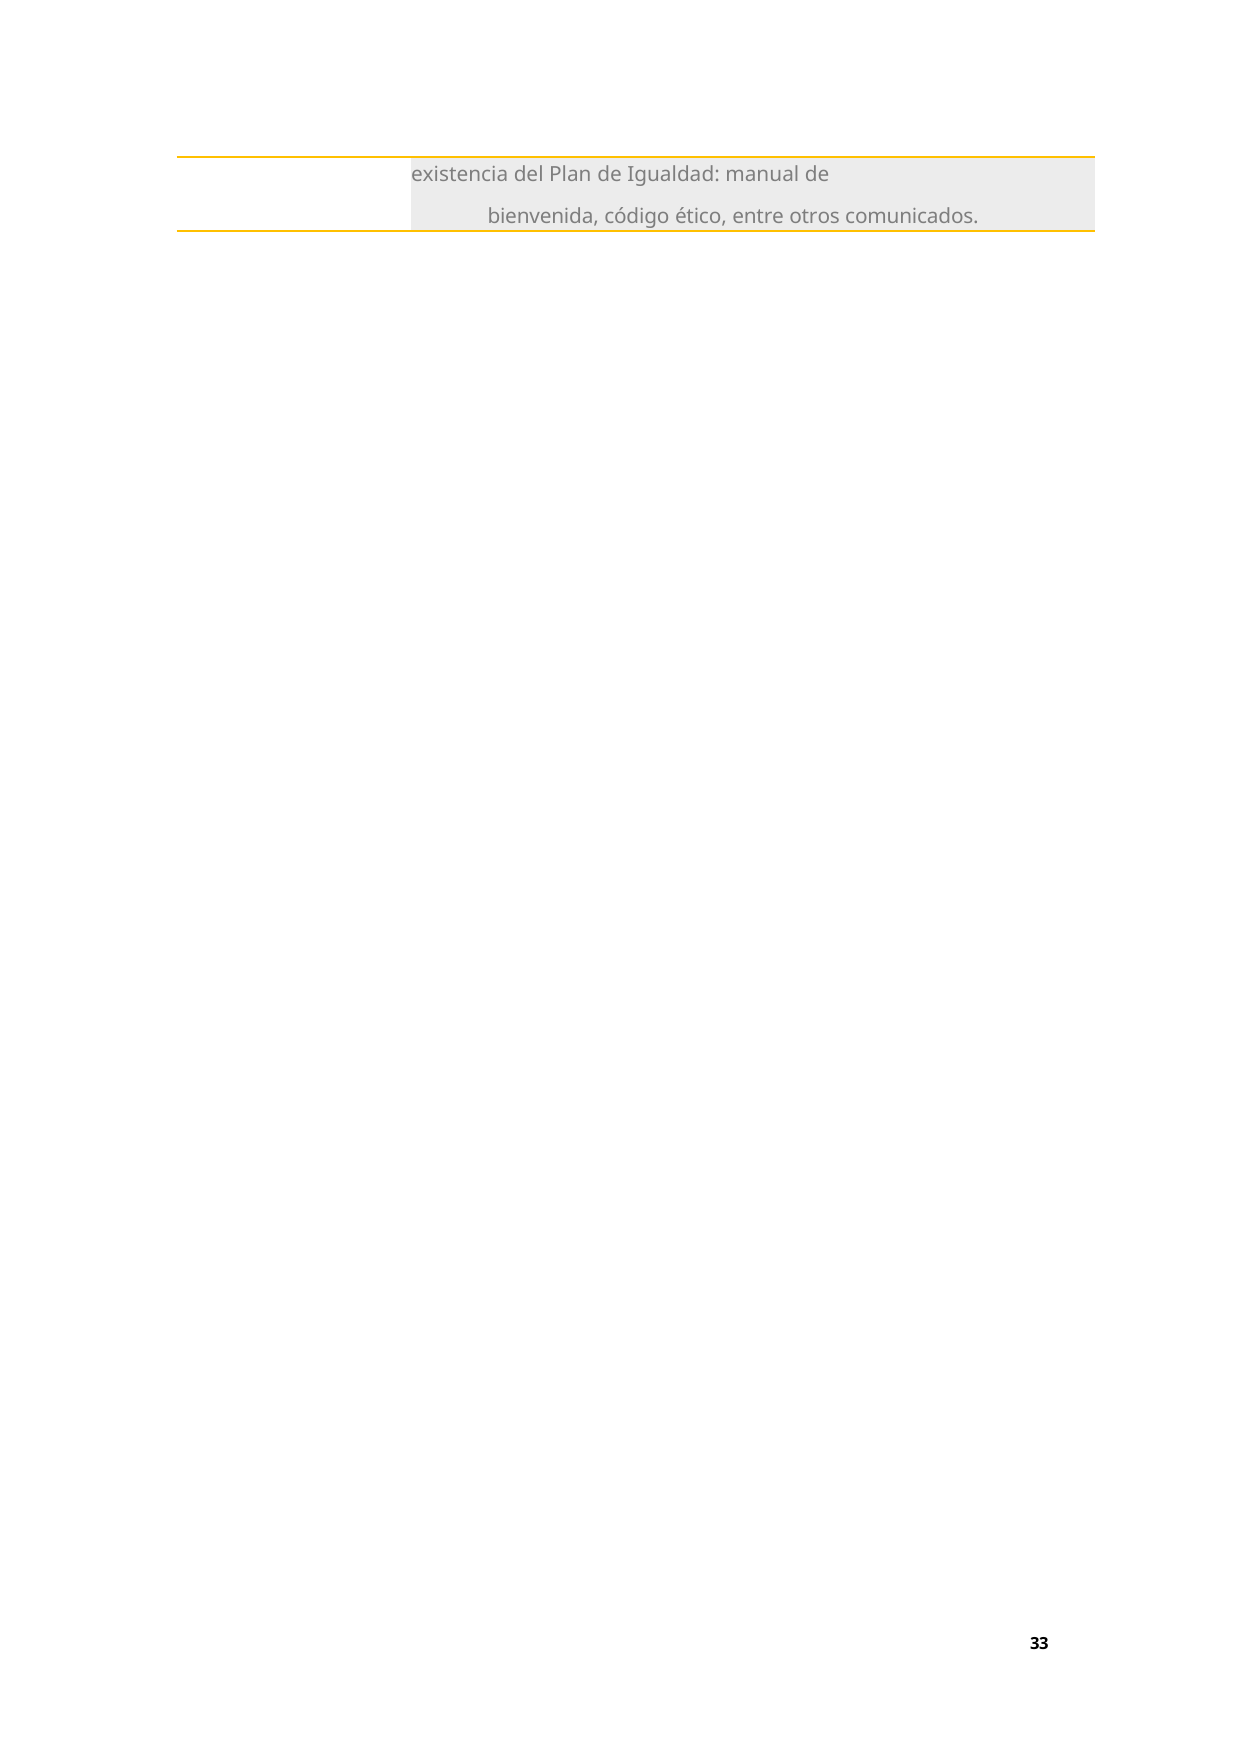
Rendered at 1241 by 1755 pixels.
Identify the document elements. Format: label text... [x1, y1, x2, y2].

table_cell existencia del Plan de Igualdad: manual de bienvenida, código ético, entre otros comunicados. [411, 158, 1095, 230]
table_cell [177, 158, 411, 230]
